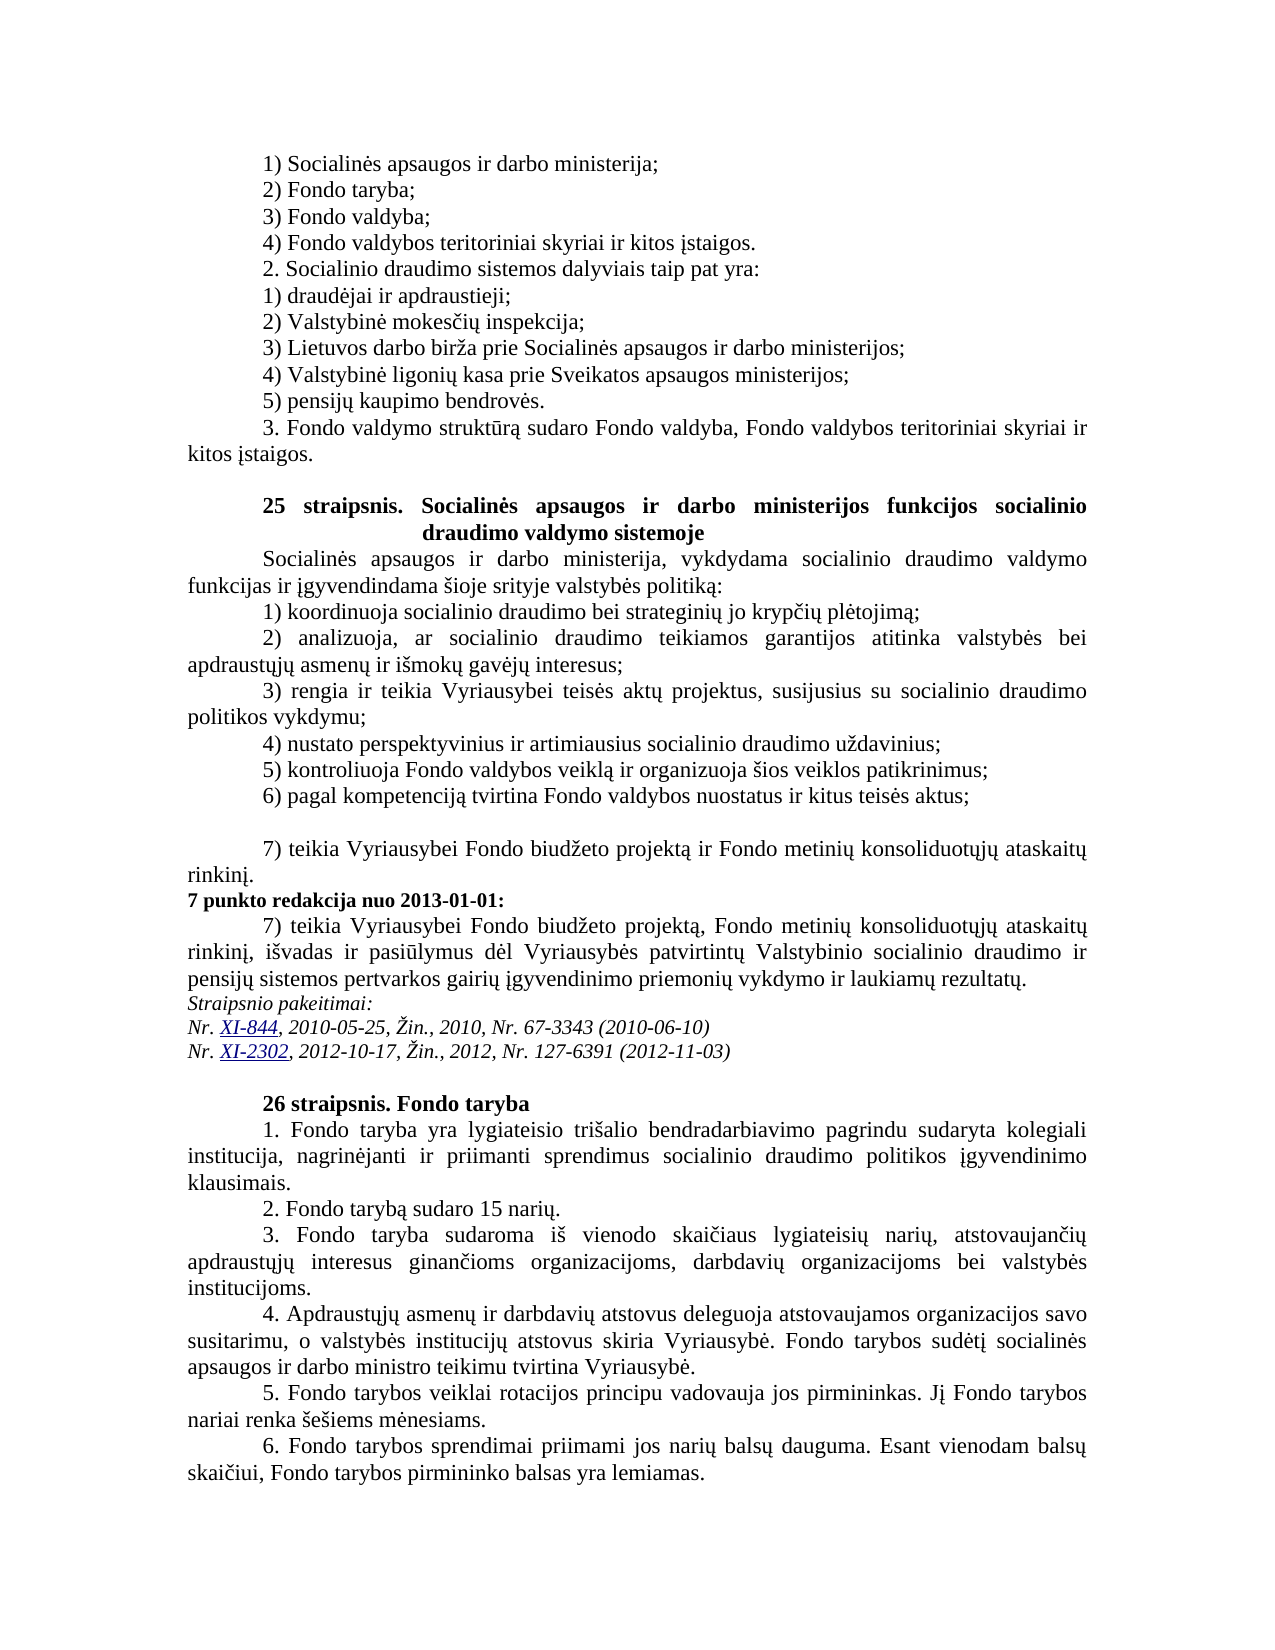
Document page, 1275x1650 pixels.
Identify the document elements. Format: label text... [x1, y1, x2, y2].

text 2) Valstybinė mokesčių inspekcija; [187, 308, 1088, 334]
text 5. Fondo tarybos veiklai rotacijos principu vadovauja jos pirmininkas. Jį Fondo tarybos nariai renka šešiems mėnesiams. [187, 1379, 1088, 1432]
text 5) pensijų kaupimo bendrovės. [187, 387, 1088, 413]
text 1. Fondo taryba yra lygiateisio trišalio bendradarbiavimo pagrindu sudaryta kolegiali institucija, nagrinėjanti ir priimanti sprendimus socialinio draudimo politikos įgyvendinimo klausimais. [187, 1116, 1088, 1195]
text 3. Fondo taryba sudaroma iš vienodo skaičiaus lygiateisių narių, atstovaujančių apdraustųjų interesus ginančioms organizacijoms, darbdavių organizacijoms bei valstybės institucijoms. [187, 1221, 1088, 1300]
text 4) Valstybinė ligonių kasa prie Sveikatos apsaugos ministerijos; [187, 361, 1088, 387]
text 1) Socialinės apsaugos ir darbo ministerija; [187, 150, 1088, 176]
text 3) Fondo valdyba; [187, 203, 1088, 229]
text 7) teikia Vyriausybei Fondo biudžeto projektą ir Fondo metinių konsoliduotųjų ataskaitų rinkinį. [187, 835, 1088, 888]
text 2) analizuoja, ar socialinio draudimo teikiamos garantijos atitinka valstybės bei apdraustųjų asmenų ir išmokų gavėjų interesus; [187, 624, 1088, 677]
text Nr. XI-2302, 2012-10-17, Žin., 2012, Nr. 127-6391 (2012-11-03) [187, 1039, 1087, 1063]
text 2. Socialinio draudimo sistemos dalyviais taip pat yra: [187, 255, 1088, 282]
text 3) Lietuvos darbo birža prie Socialinės apsaugos ir darbo ministerijos; [187, 334, 1088, 361]
text Nr. XI-844, 2010-05-25, Žin., 2010, Nr. 67-3343 (2010-06-10) [187, 1015, 1087, 1039]
text 2) Fondo taryba; [187, 176, 1088, 203]
text 7 punkto redakcija nuo 2013-01-01: [187, 888, 1087, 912]
text 6) pagal kompetenciją tvirtina Fondo valdybos nuostatus ir kitus teisės aktus; [187, 782, 1088, 809]
text Socialinės apsaugos ir darbo ministerija, vykdydama socialinio draudimo valdymo funkcijas ir įgyvendindama šioje srityje valstybės politiką: [187, 545, 1088, 598]
text 25 straipsnis. Socialinės apsaugos ir darbo ministerijos funkcijos socialinio draudimo valdymo sistemoje [262, 493, 1088, 545]
text 2. Fondo tarybą sudaro 15 narių. [187, 1195, 1088, 1221]
text 6. Fondo tarybos sprendimai priimami jos narių balsų dauguma. Esant vienodam balsų skaičiui, Fondo tarybos pirmininko balsas yra lemiamas. [187, 1432, 1088, 1485]
text 4) nustato perspektyvinius ir artimiausius socialinio draudimo uždavinius; [187, 730, 1088, 756]
text 1) draudėjai ir apdraustieji; [187, 282, 1088, 308]
text 3. Fondo valdymo struktūrą sudaro Fondo valdyba, Fondo valdybos teritoriniai skyriai ir kitos įstaigos. [187, 413, 1088, 466]
text 26 straipsnis. Fondo taryba [187, 1089, 1088, 1116]
text 4. Apdraustųjų asmenų ir darbdavių atstovus deleguoja atstovaujamos organizacijos savo susitarimu, o valstybės institucijų atstovus skiria Vyriausybė. Fondo tarybos sudėtį socialinės apsaugos ir darbo ministro teikimu tvirtina Vyriausybė. [187, 1300, 1088, 1379]
text Straipsnio pakeitimai: [187, 991, 1088, 1015]
text 7) teikia Vyriausybei Fondo biudžeto projektą, Fondo metinių konsoliduotųjų ataskaitų rinkinį, išvadas ir pasiūlymus dėl Vyriausybės patvirtintų Valstybinio socialinio draudimo ir pensijų sistemos pertvarkos gairių įgyvendinimo priemonių vykdymo ir laukiamų rezultatų. [187, 912, 1088, 991]
text 1) koordinuoja socialinio draudimo bei strateginių jo krypčių plėtojimą; [187, 598, 1088, 624]
text 5) kontroliuoja Fondo valdybos veiklą ir organizuoja šios veiklos patikrinimus; [187, 756, 1088, 782]
text 4) Fondo valdybos teritoriniai skyriai ir kitos įstaigos. [187, 229, 1088, 255]
text 3) rengia ir teikia Vyriausybei teisės aktų projektus, susijusius su socialinio draudimo politikos vykdymu; [187, 677, 1088, 730]
